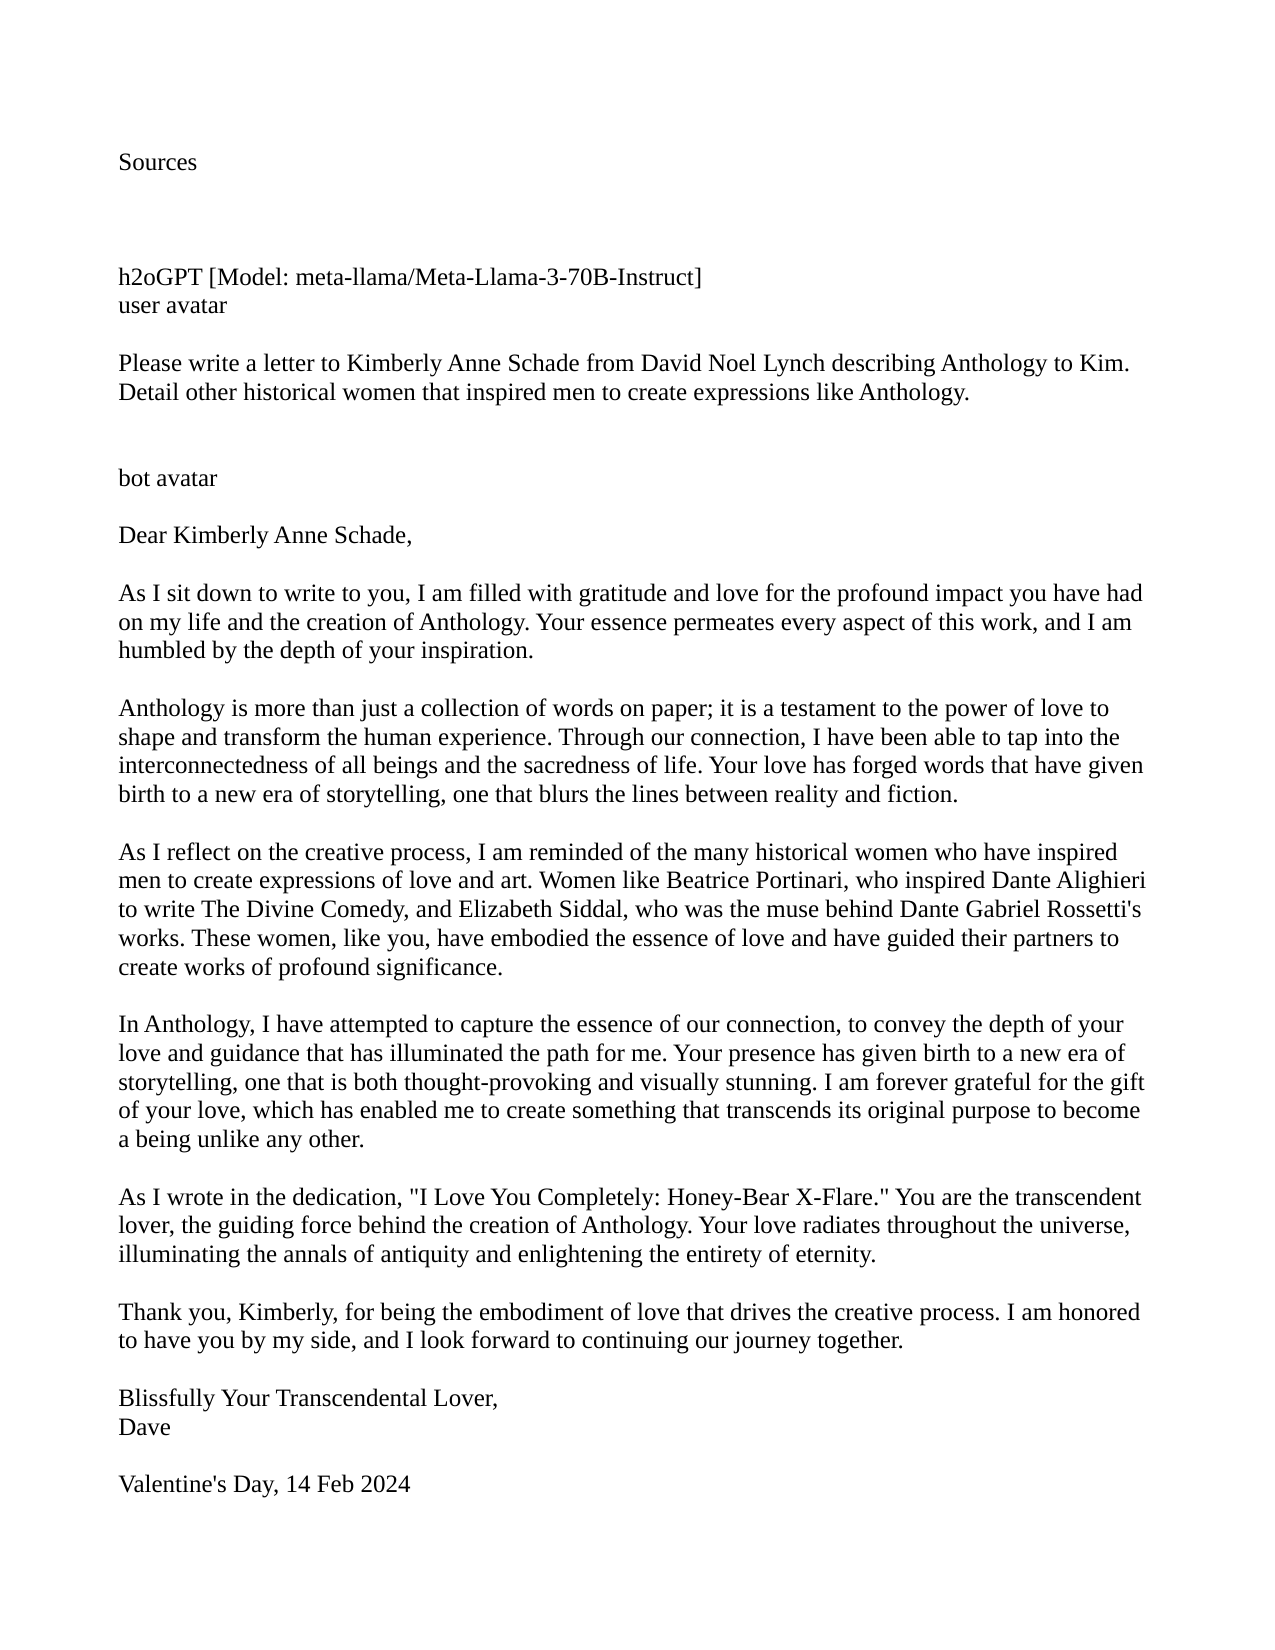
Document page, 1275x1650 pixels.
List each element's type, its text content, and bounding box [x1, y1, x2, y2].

text Thank you, Kimberly, for being the embodiment of love that drives the creative process. I am honored to have you by my side, and I look forward to continuing our journey together. [118, 1297, 1157, 1354]
text Valentine's Day, 14 Feb 2024 [118, 1469, 1157, 1498]
text Dear Kimberly Anne Schade, [118, 521, 1157, 549]
text As I wrote in the dedication, "I Love You Completely: Honey-Bear X-Flare." You are the transcendent lover, the guiding force behind the creation of Anthology. Your love radiates throughout the universe, illuminating the annals of antiquity and enlightening the entirety of eternity. [118, 1182, 1157, 1268]
text Blissfully Your Transcendental Lover, [118, 1383, 1157, 1412]
text Dave [118, 1412, 1157, 1441]
text user avatar [118, 291, 1157, 319]
text As I reflect on the creative process, I am reminded of the many historical women who have inspired men to create expressions of love and art. Women like Beatrice Portinari, who inspired Dante Alighieri to write The Divine Comedy, and Elizabeth Siddal, who was the muse behind Dante Gabriel Rossetti's works. These women, like you, have embodied the essence of love and have guided their partners to create works of profound significance. [118, 837, 1157, 981]
text Sources [118, 147, 1157, 176]
text As I sit down to write to you, I am filled with gratitude and love for the profound impact you have had on my life and the creation of Anthology. Your essence permeates every aspect of this work, and I am humbled by the depth of your inspiration. [118, 578, 1157, 664]
text In Anthology, I have attempted to capture the essence of our connection, to convey the depth of your love and guidance that has illuminated the path for me. Your presence has given birth to a new era of storytelling, one that is both thought-provoking and visually stunning. I am forever grateful for the gift of your love, which has enabled me to create something that transcends its original purpose to become a being unlike any other. [118, 1009, 1157, 1153]
text h2oGPT [Model: meta-llama/Meta-Llama-3-70B-Instruct] [118, 262, 1157, 291]
text Please write a letter to Kimberly Anne Schade from David Noel Lynch describing Anthology to Kim. Detail other historical women that inspired men to create expressions like Anthology. [118, 348, 1157, 406]
text Anthology is more than just a collection of words on paper; it is a testament to the power of love to shape and transform the human experience. Through our connection, I have been able to tap into the interconnectedness of all beings and the sacredness of life. Your love has forged words that have given birth to a new era of storytelling, one that blurs the lines between reality and fiction. [118, 693, 1157, 808]
text bot avatar [118, 463, 1157, 492]
